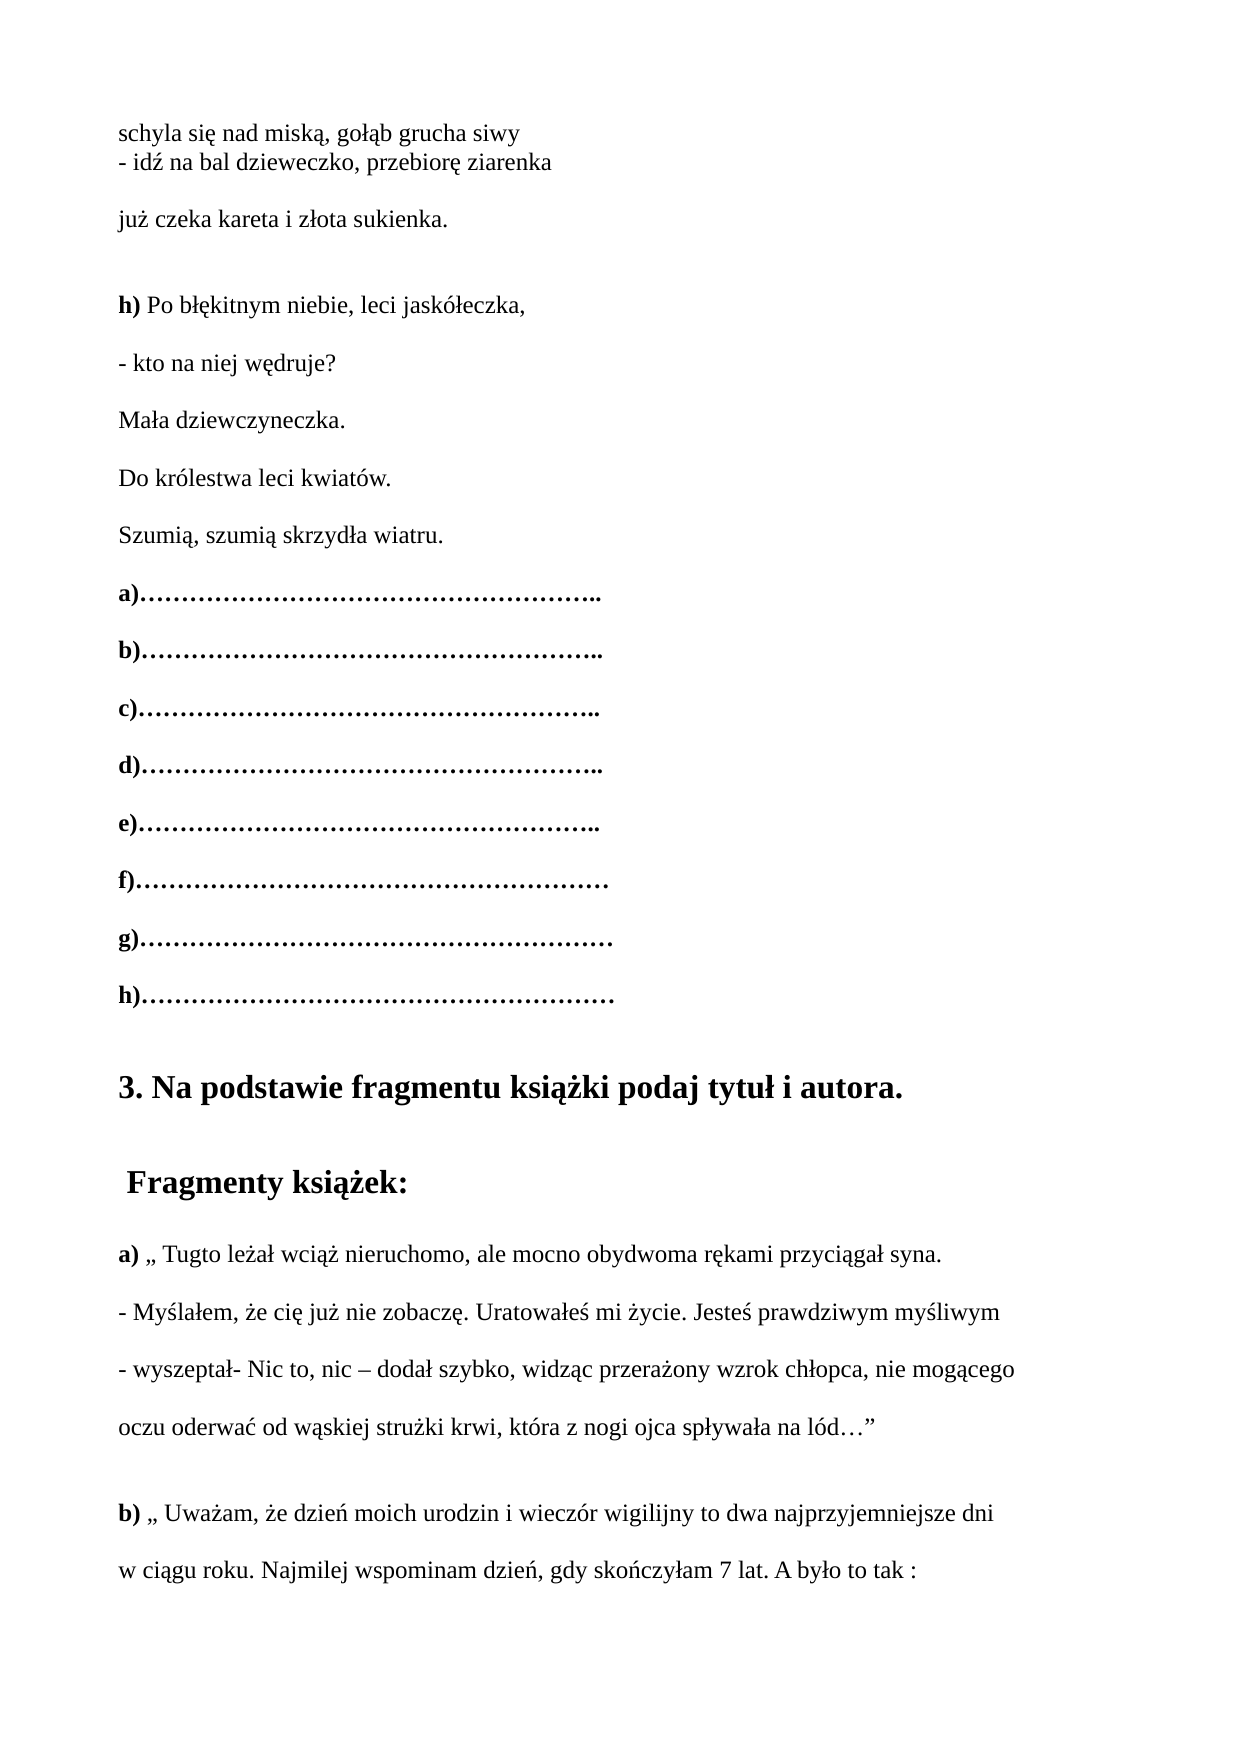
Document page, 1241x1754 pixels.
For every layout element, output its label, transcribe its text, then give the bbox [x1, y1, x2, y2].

text Mała dziewczyneczka. [118, 406, 1122, 434]
text - kto na niej wędruje? [118, 348, 1122, 377]
text oczu oderwać od wąskiej strużki krwi, która z nogi ojca spływała na lód…” [118, 1412, 1122, 1441]
text w ciągu roku. Najmilej wspominam dzień, gdy skończyłam 7 lat. A było to tak : [118, 1556, 1122, 1584]
text e)……………………………………………….. [118, 779, 1122, 837]
text h)………………………………………………… [118, 952, 1122, 1009]
text Do królestwa leci kwiatów. [118, 463, 1122, 492]
text g)………………………………………………… [118, 894, 1122, 952]
text - Myślałem, że cię już nie zobaczę. Uratowałeś mi życie. Jesteś prawdziwym myśliwym [118, 1297, 1122, 1326]
text Fragmenty książek: [118, 1163, 1122, 1201]
text a)……………………………………………….. [118, 578, 1122, 607]
text b)……………………………………………….. [118, 607, 1122, 664]
text już czeka kareta i złota sukienka. [118, 204, 1122, 233]
text schyla się nad miską, gołąb grucha siwy [118, 118, 1122, 147]
text b) „ Uważam, że dzień moich urodzin i wieczór wigilijny to dwa najprzyjemniejsze dni [118, 1498, 1122, 1527]
text Szumią, szumią skrzydła wiatru. [118, 521, 1122, 549]
text d)……………………………………………….. [118, 722, 1122, 779]
text - idź na bal dzieweczko, przebiorę ziarenka [118, 147, 1122, 176]
text h) Po błękitnym niebie, leci jaskółeczka, [118, 291, 1122, 319]
text f)………………………………………………… [118, 837, 1122, 894]
text 3. Na podstawie fragmentu książki podaj tytuł i autora. [118, 1038, 1122, 1134]
text a) „ Tugto leżał wciąż nieruchomo, ale mocno obydwoma rękami przyciągał syna. [118, 1239, 1122, 1268]
text c)……………………………………………….. [118, 664, 1122, 722]
text - wyszeptał- Nic to, nic – dodał szybko, widząc przerażony wzrok chłopca, nie mogącego [118, 1354, 1122, 1383]
